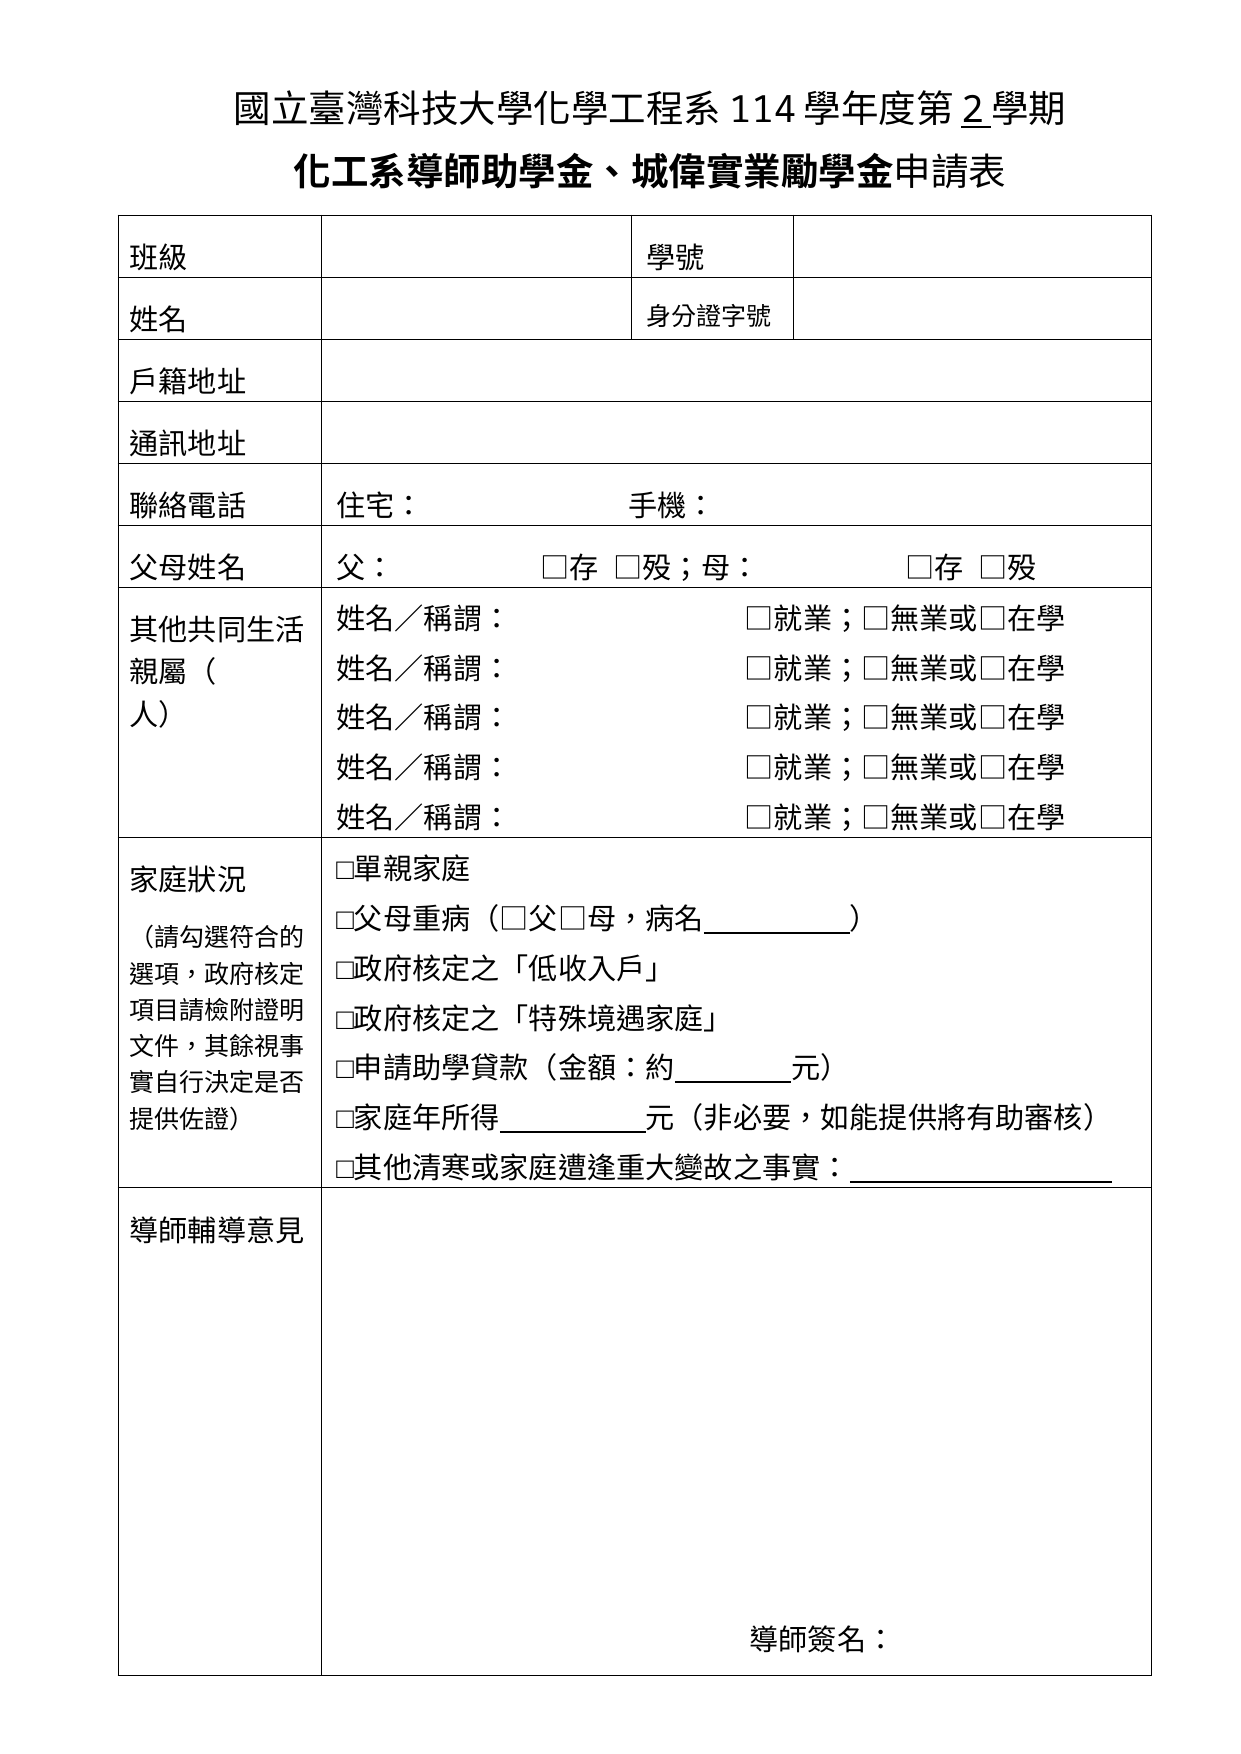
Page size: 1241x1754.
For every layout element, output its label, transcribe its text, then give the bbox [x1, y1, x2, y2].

table_cell 家庭狀況 （請勾選符合的選項，政府核定項目請檢附證明文件，其餘視事實自行決定是否提供佐證） [119, 838, 321, 1187]
table_cell [322, 402, 1151, 463]
text 化工系導師助學金、城偉實業勵學金申請表 [118, 127, 1181, 189]
table_header [794, 216, 1151, 277]
table_header [322, 216, 631, 277]
table_cell [322, 340, 1151, 401]
table_cell □單親家庭 □父母重病（□父□母，病名 ） □政府核定之「低收入戶」 □政府核定之「特殊境遇家庭」 □申請助學貸款（金額：約 元） □家庭年所得 元（非必要，如能提供將有助審核） □其他清寒或家庭遭逢重大變故之事實： [322, 838, 1151, 1187]
table_header 班級 [119, 216, 321, 277]
table_header 學號 [632, 216, 793, 277]
table_cell 導師輔導意見 [119, 1188, 321, 1674]
table_cell 身分證字號 [632, 278, 793, 339]
table_cell 導師簽名： [322, 1188, 1151, 1674]
table_cell 戶籍地址 [119, 340, 321, 401]
table_cell 其他共同生活親屬（ 人） [119, 588, 321, 837]
table_cell 住宅： 手機： [322, 464, 1151, 525]
table_cell 姓名／稱謂： □就業；□無業或□在學 姓名／稱謂： □就業；□無業或□在學 姓名／稱謂： □就業；□無業或□在學 姓名／稱謂： □就業；□無業或□在學 姓名／稱謂： □就業；□無業或□在學 [322, 588, 1151, 837]
table_cell [794, 278, 1151, 339]
table_cell 聯絡電話 [119, 464, 321, 525]
table_cell 父母姓名 [119, 526, 321, 587]
table_cell 通訊地址 [119, 402, 321, 463]
table_cell 姓名 [119, 278, 321, 339]
table_cell [322, 278, 631, 339]
table_cell 父： □存 □殁；母： □存 □殁 [322, 526, 1151, 587]
text 國立臺灣科技大學化學工程系114學年度第2學期 [118, 64, 1181, 127]
